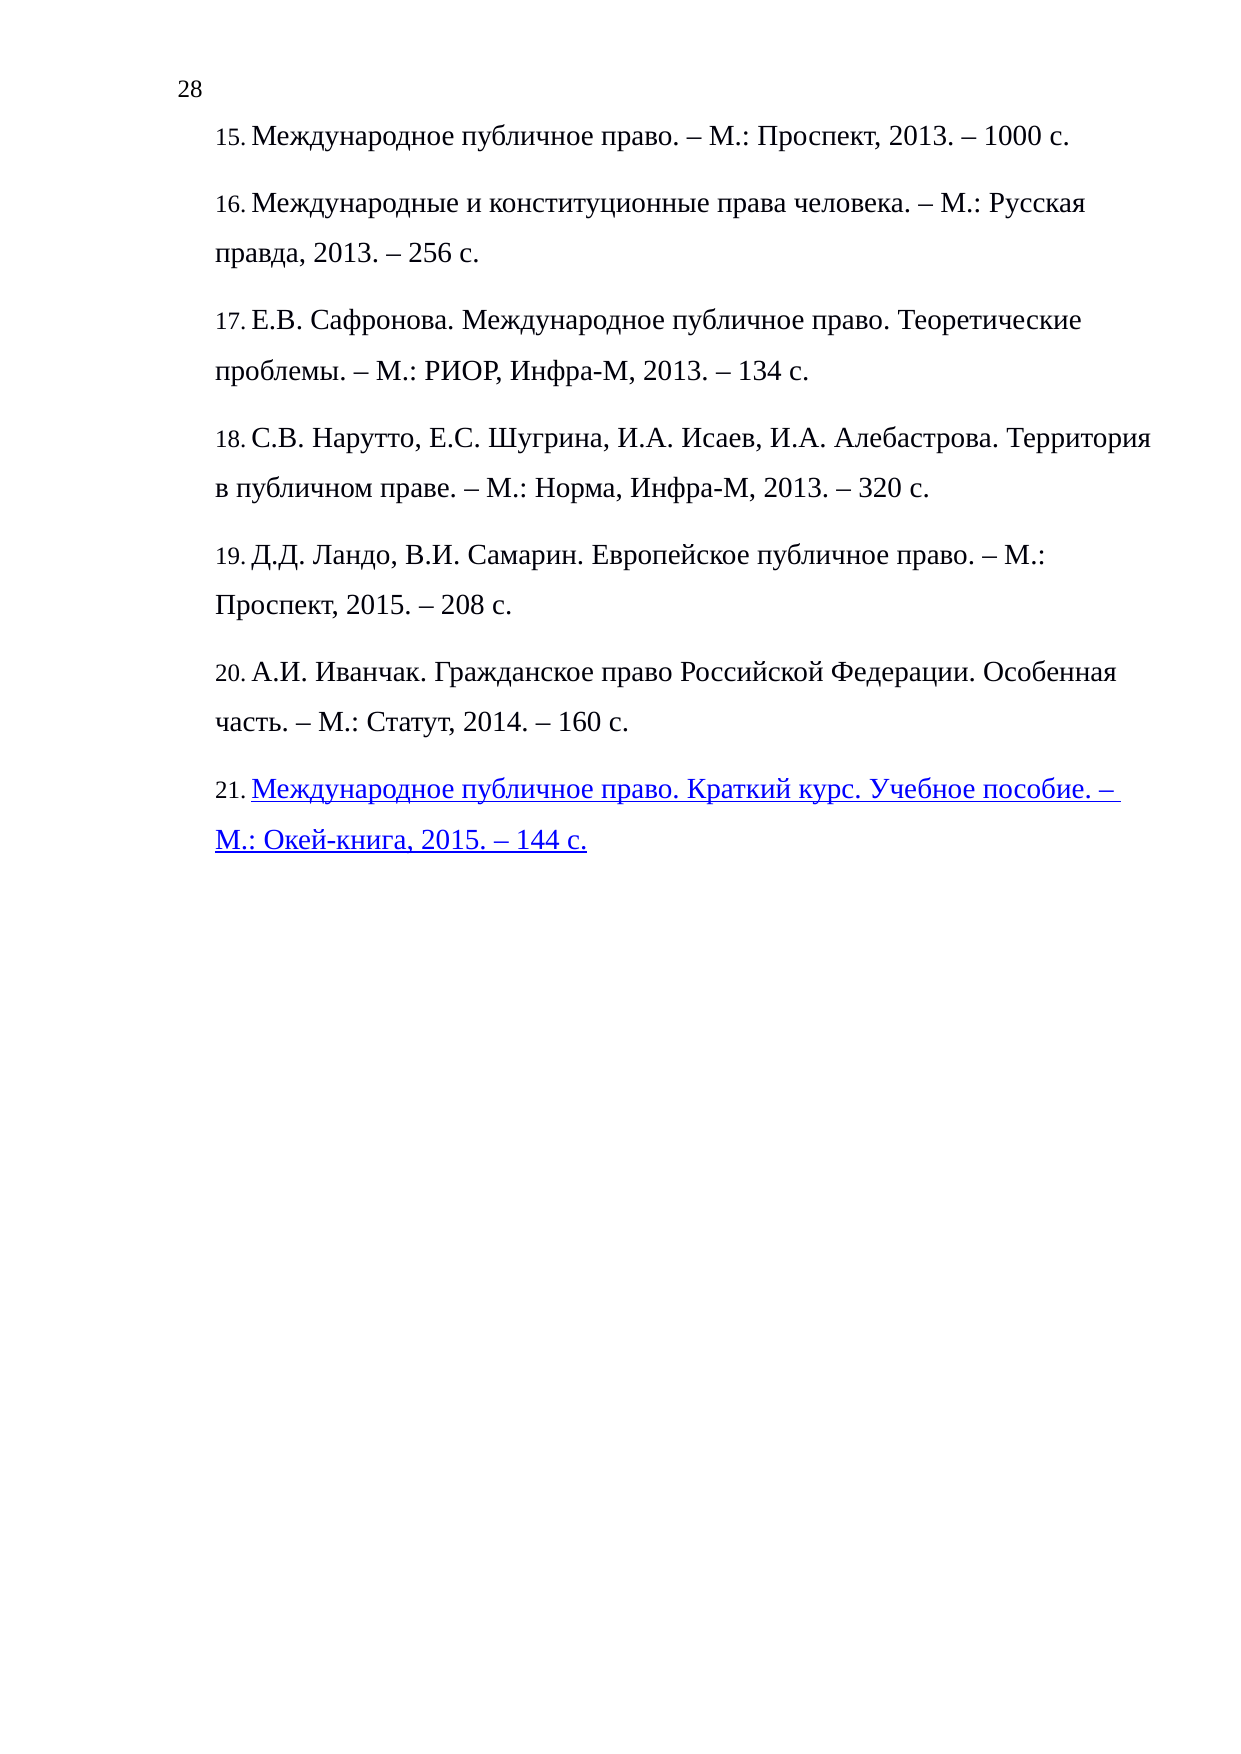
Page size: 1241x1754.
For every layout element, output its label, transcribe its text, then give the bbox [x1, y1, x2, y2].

list Е.В. Сафронова. Международное публичное право. Теоретические проблемы. – М.: РИОР, Инфра-М, 2013. – 134 с. [215, 302, 1152, 386]
list С.В. Нарутто, Е.С. Шугрина, И.А. Исаев, И.А. Алебастрова. Территория в публичном праве. – М.: Норма, Инфра-М, 2013. – 320 с. [215, 420, 1152, 503]
list Международное публичное право. – М.: Проспект, 2013. – 1000 с. [215, 118, 1152, 152]
list Международное публичное право. Краткий курс. Учебное пособие. – М.: Окей-книга, 2015. – 144 с. [215, 772, 1152, 855]
list Д.Д. Ландо, В.И. Самарин. Европейское публичное право. – М.: Проспект, 2015. – 208 с. [215, 537, 1152, 621]
list А.И. Иванчак. Гражданское право Российской Федерации. Особенная часть. – М.: Статут, 2014. – 160 с. [215, 654, 1152, 738]
list Международные и конституционные права человека. – М.: Русская правда, 2013. – 256 с. [215, 185, 1152, 269]
